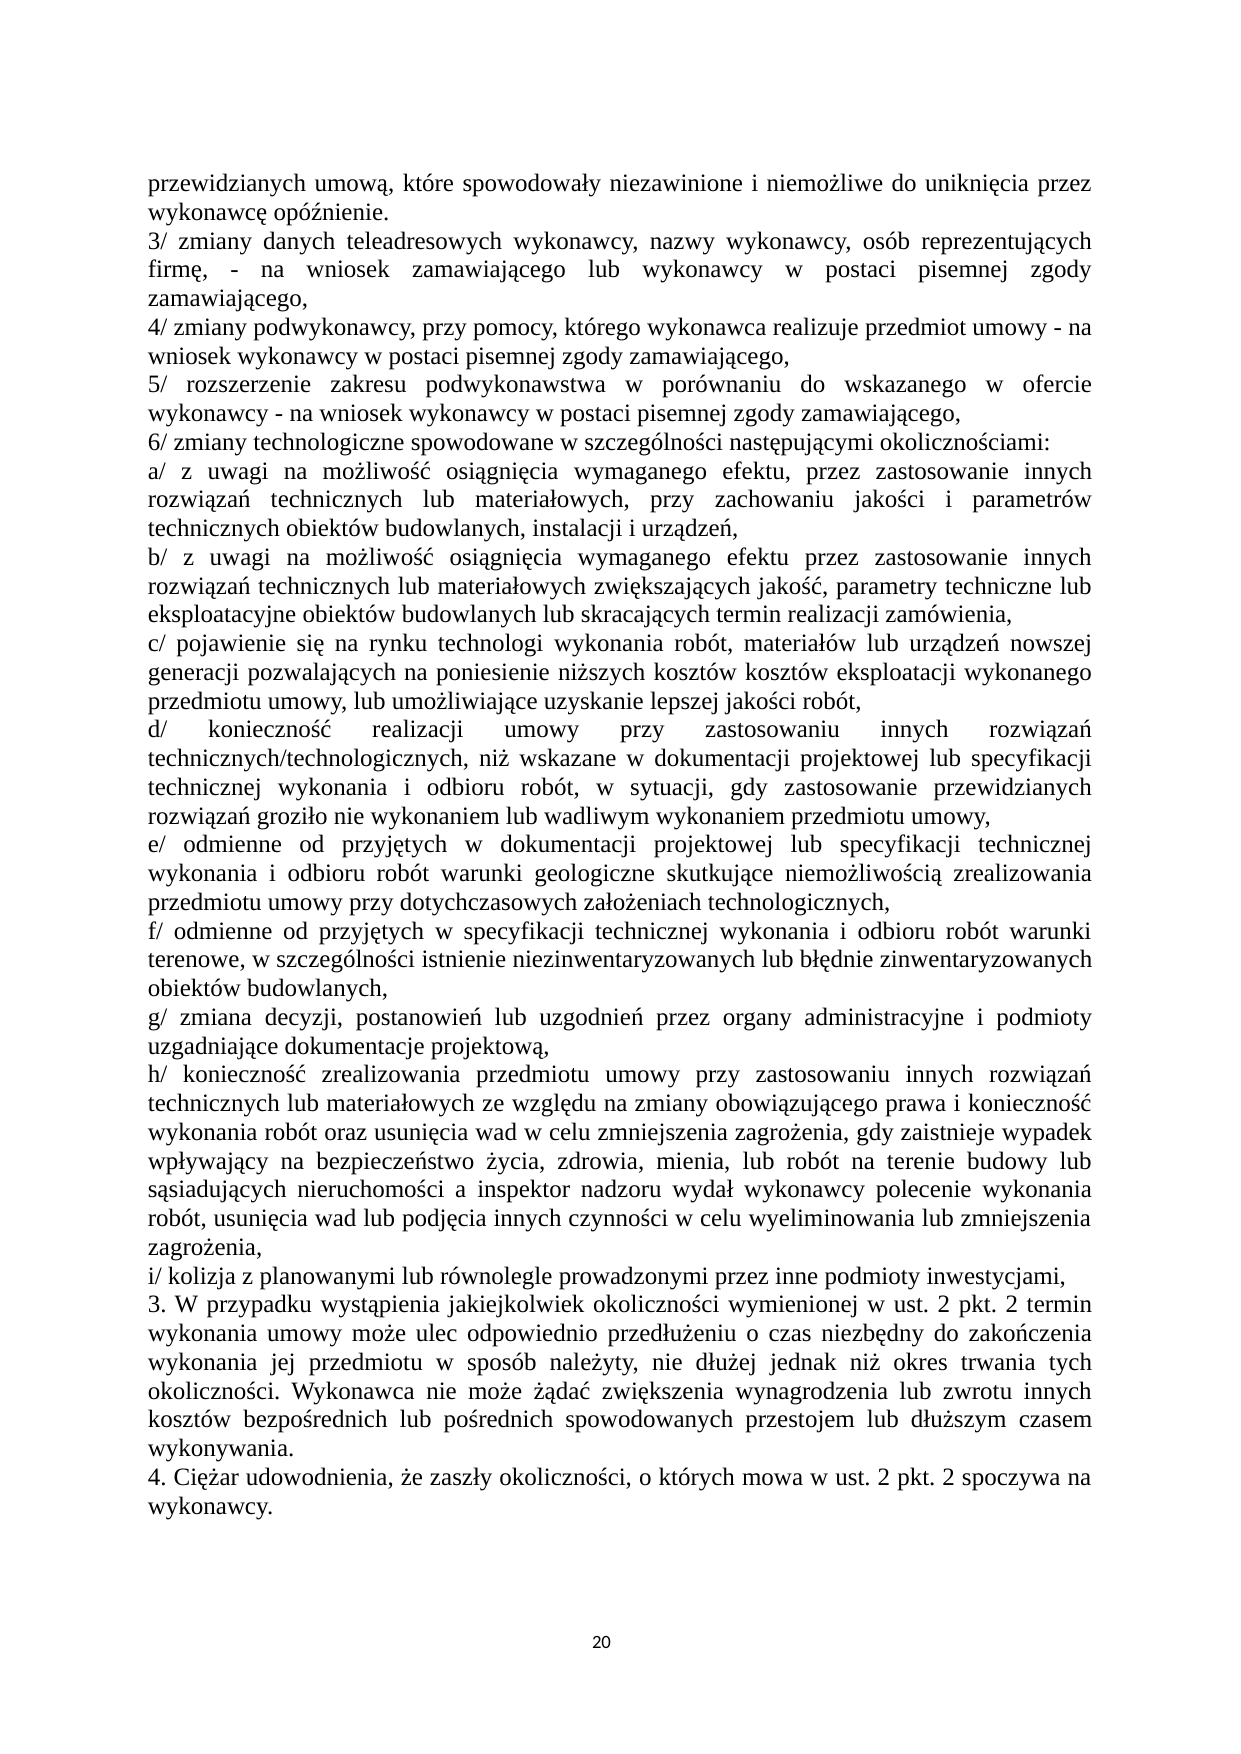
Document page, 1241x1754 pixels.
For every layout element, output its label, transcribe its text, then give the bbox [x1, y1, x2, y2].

text g/ zmiana decyzji, postanowień lub uzgodnień przez organy administracyjne i podmioty uzgadniające dokumentacje projektową, [148, 1002, 1093, 1059]
text 3. W przypadku wystąpienia jakiejkolwiek okoliczności wymienionej w ust. 2 pkt. 2 termin wykonania umowy może ulec odpowiednio przedłużeniu o czas niezbędny do zakończenia wykonania jej przedmiotu w sposób należyty, nie dłużej jednak niż okres trwania tych okoliczności. Wykonawca nie może żądać zwiększenia wynagrodzenia lub zwrotu innych kosztów bezpośrednich lub pośrednich spowodowanych przestojem lub dłuższym czasem wykonywania. [148, 1289, 1093, 1462]
text c/ pojawienie się na rynku technologi wykonania robót, materiałów lub urządzeń nowszej generacji pozwalających na poniesienie niższych kosztów kosztów eksploatacji wykonanego przedmiotu umowy, lub umożliwiające uzyskanie lepszej jakości robót, [148, 628, 1093, 714]
text 3/ zmiany danych teleadresowych wykonawcy, nazwy wykonawcy, osób reprezentujących firmę, - na wniosek zamawiającego lub wykonawcy w postaci pisemnej zgody zamawiającego, [148, 226, 1093, 312]
text b/ z uwagi na możliwość osiągnięcia wymaganego efektu przez zastosowanie innych rozwiązań technicznych lub materiałowych zwiększających jakość, parametry techniczne lub eksploatacyjne obiektów budowlanych lub skracających termin realizacji zamówienia, [148, 542, 1093, 628]
text 5/ rozszerzenie zakresu podwykonawstwa w porównaniu do wskazanego w ofercie wykonawcy - na wniosek wykonawcy w postaci pisemnej zgody zamawiającego, [148, 369, 1093, 427]
text d/ konieczność realizacji umowy przy zastosowaniu innych rozwiązań technicznych/technologicznych, niż wskazane w dokumentacji projektowej lub specyfikacji technicznej wykonania i odbioru robót, w sytuacji, gdy zastosowanie przewidzianych rozwiązań groziło nie wykonaniem lub wadliwym wykonaniem przedmiotu umowy, [148, 714, 1093, 829]
text f/ odmienne od przyjętych w specyfikacji technicznej wykonania i odbioru robót warunki terenowe, w szczególności istnienie niezinwentaryzowanych lub błędnie zinwentaryzowanych obiektów budowlanych, [148, 916, 1093, 1002]
text 4/ zmiany podwykonawcy, przy pomocy, którego wykonawca realizuje przedmiot umowy - na wniosek wykonawcy w postaci pisemnej zgody zamawiającego, [148, 312, 1093, 369]
text przewidzianych umową, które spowodowały niezawinione i niemożliwe do uniknięcia przez wykonawcę opóźnienie. [148, 168, 1093, 226]
text a/ z uwagi na możliwość osiągnięcia wymaganego efektu, przez zastosowanie innych rozwiązań technicznych lub materiałowych, przy zachowaniu jakości i parametrów technicznych obiektów budowlanych, instalacji i urządzeń, [148, 456, 1093, 542]
text h/ konieczność zrealizowania przedmiotu umowy przy zastosowaniu innych rozwiązań technicznych lub materiałowych ze względu na zmiany obowiązującego prawa i konieczność wykonania robót oraz usunięcia wad w celu zmniejszenia zagrożenia, gdy zaistnieje wypadek wpływający na bezpieczeństwo życia, zdrowia, mienia, lub robót na terenie budowy lub sąsiadujących nieruchomości a inspektor nadzoru wydał wykonawcy polecenie wykonania robót, usunięcia wad lub podjęcia innych czynności w celu wyeliminowania lub zmniejszenia zagrożenia, [148, 1059, 1093, 1261]
text 6/ zmiany technologiczne spowodowane w szczególności następującymi okolicznościami: [148, 427, 1093, 456]
text i/ kolizja z planowanymi lub równolegle prowadzonymi przez inne podmioty inwestycjami, [148, 1261, 1093, 1289]
text e/ odmienne od przyjętych w dokumentacji projektowej lub specyfikacji technicznej wykonania i odbioru robót warunki geologiczne skutkujące niemożliwością zrealizowania przedmiotu umowy przy dotychczasowych założeniach technologicznych, [148, 829, 1093, 916]
text 4. Ciężar udowodnienia, że zaszły okoliczności, o których mowa w ust. 2 pkt. 2 spoczywa na wykonawcy. [148, 1462, 1093, 1519]
